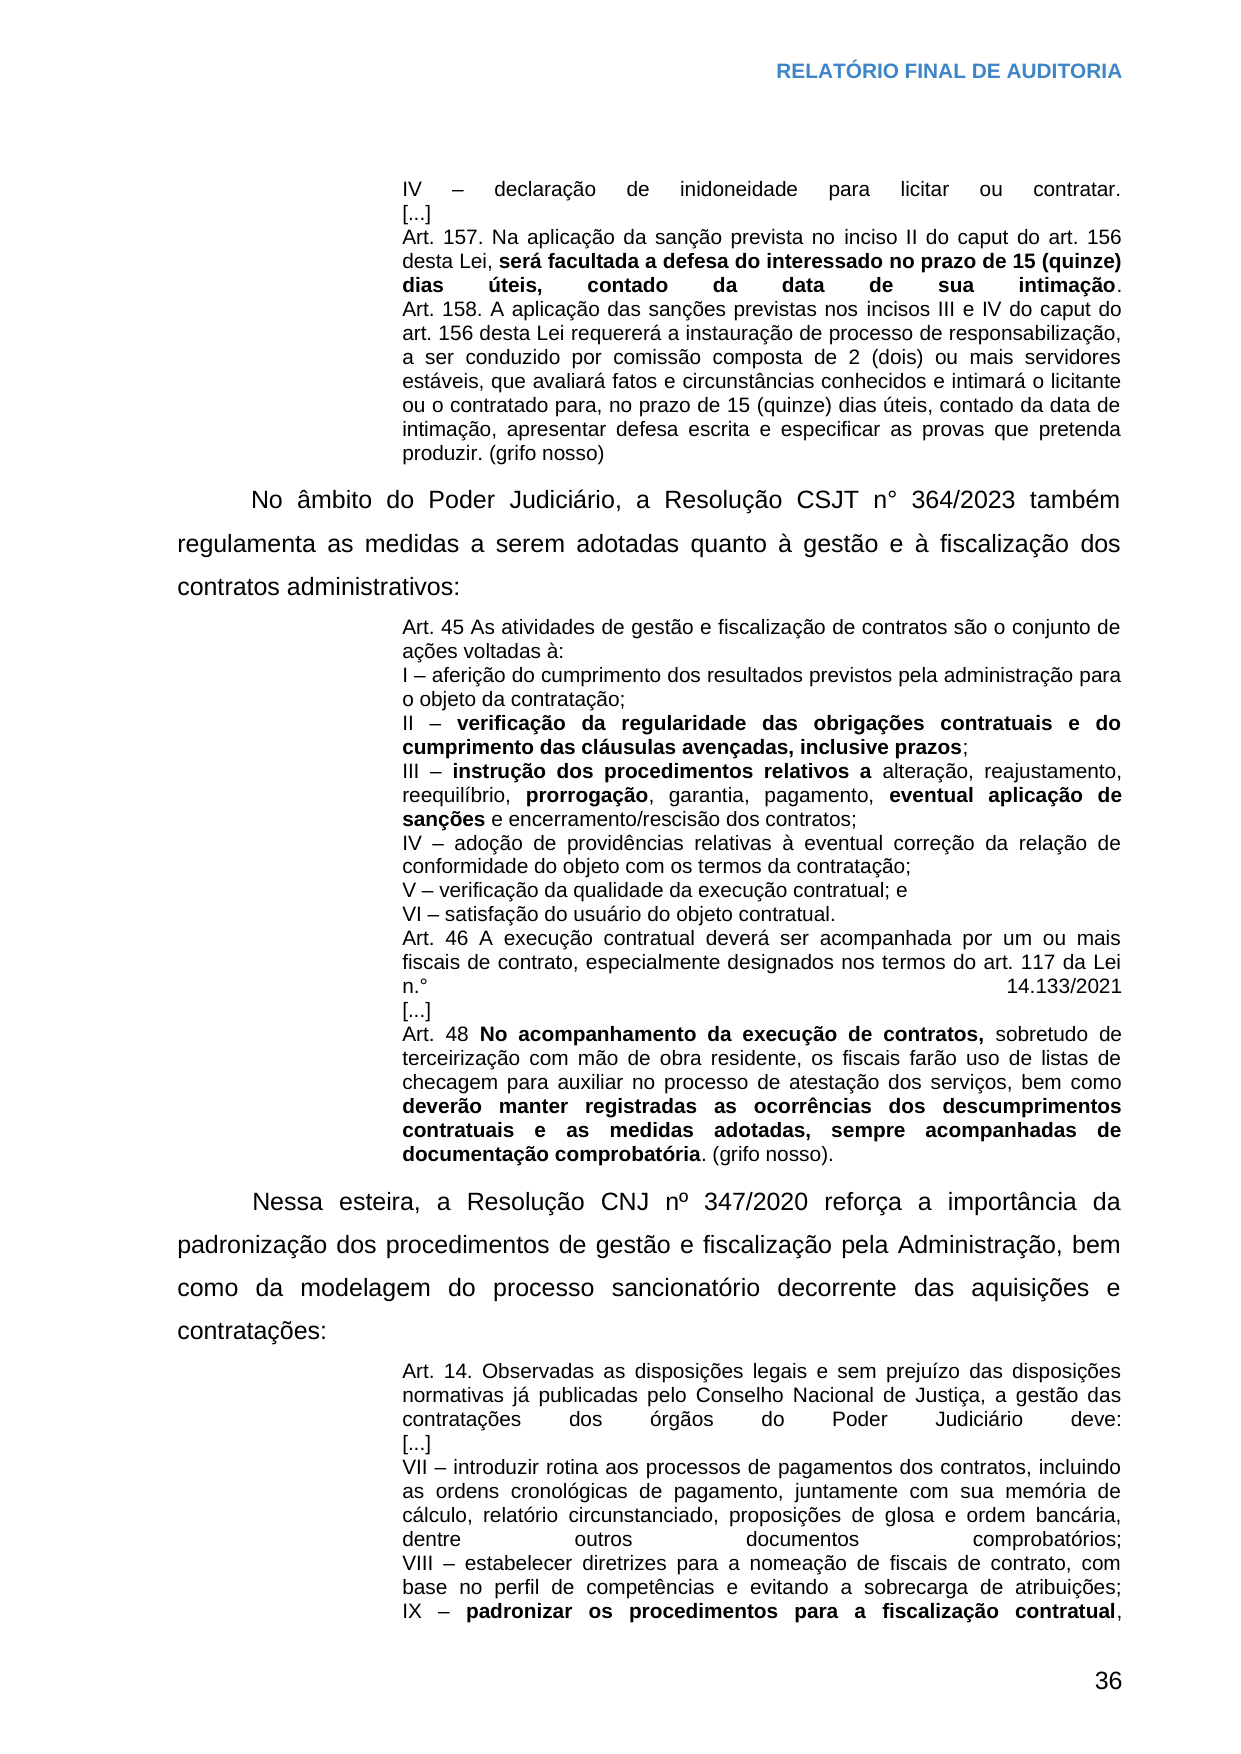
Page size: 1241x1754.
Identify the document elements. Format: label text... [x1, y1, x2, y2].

text V – verificação da qualidade da execução contratual; e [402, 878, 1122, 902]
text Art. 46 A execução contratual deverá ser acompanhada por um ou mais fiscais de contrato, especialmente designados nos termos do art. 117 da Lei n.° 14.133/2021 [...] Art. 48 No acompanhamento da execução de contratos, sobretudo de terceirização com mão de obra residente, os fiscais farão uso de listas de checagem para auxiliar no processo de atestação dos serviços, bem como deverão manter registradas as ocorrências dos descumprimentos contratuais e as medidas adotadas, sempre acompanhadas de documentação comprobatória. (grifo nosso). [402, 926, 1122, 1166]
text I – aferição do cumprimento dos resultados previstos pela administração para o objeto da contratação; [402, 663, 1122, 711]
text Art. 14. Observadas as disposições legais e sem prejuízo das disposições normativas já publicadas pelo Conselho Nacional de Justiça, a gestão das contratações dos órgãos do Poder Judiciário deve: [...] VII – introduzir rotina aos processos de pagamentos dos contratos, incluindo as ordens cronológicas de pagamento, juntamente com sua memória de cálculo, relatório circunstanciado, proposições de glosa e ordem bancária, dentre outros documentos comprobatórios; VIII – estabelecer diretrizes para a nomeação de fiscais de contrato, com base no perfil de competências e evitando a sobrecarga de atribuições; IX – padronizar os procedimentos para a fiscalização contratual, [402, 1359, 1122, 1623]
text III – instrução dos procedimentos relativos a alteração, reajustamento, reequilíbrio, prorrogação, garantia, pagamento, eventual aplicação de sanções e encerramento/rescisão dos contratos; [402, 758, 1122, 830]
text No âmbito do Poder Judiciário, a Resolução CSJT n° 364/2023 também regulamenta as medidas a serem adotadas quanto à gestão e à fiscalização dos contratos administrativos: [177, 485, 1122, 600]
text IV – declaração de inidoneidade para licitar ou contratar. [...] Art. 157. Na aplicação da sanção prevista no inciso II do caput do art. 156 desta Lei, será facultada a defesa do interessado no prazo de 15 (quinze) dias úteis, contado da data de sua intimação. Art. 158. A aplicação das sanções previstas nos incisos III e IV do caput do art. 156 desta Lei requererá a instauração de processo de responsabilização, a ser conduzido por comissão composta de 2 (dois) ou mais servidores estáveis, que avaliará fatos e circunstâncias conhecidos e intimará o licitante ou o contratado para, no prazo de 15 (quinze) dias úteis, contado da data de intimação, apresentar defesa escrita e especificar as provas que pretenda produzir. (grifo nosso) [402, 177, 1122, 464]
text II – verificação da regularidade das obrigações contratuais e do cumprimento das cláusulas avençadas, inclusive prazos; [402, 711, 1122, 758]
text VI – satisfação do usuário do objeto contratual. [402, 902, 1122, 926]
text IV – adoção de providências relativas à eventual correção da relação de conformidade do objeto com os termos da contratação; [402, 830, 1122, 878]
text Nessa esteira, a Resolução CNJ nº 347/2020 reforça a importância da padronização dos procedimentos de gestão e fiscalização pela Administração, bem como da modelagem do processo sancionatório decorrente das aquisições e contratações: [177, 1187, 1122, 1345]
text Art. 45 As atividades de gestão e fiscalização de contratos são o conjunto de ações voltadas à: [402, 615, 1122, 663]
